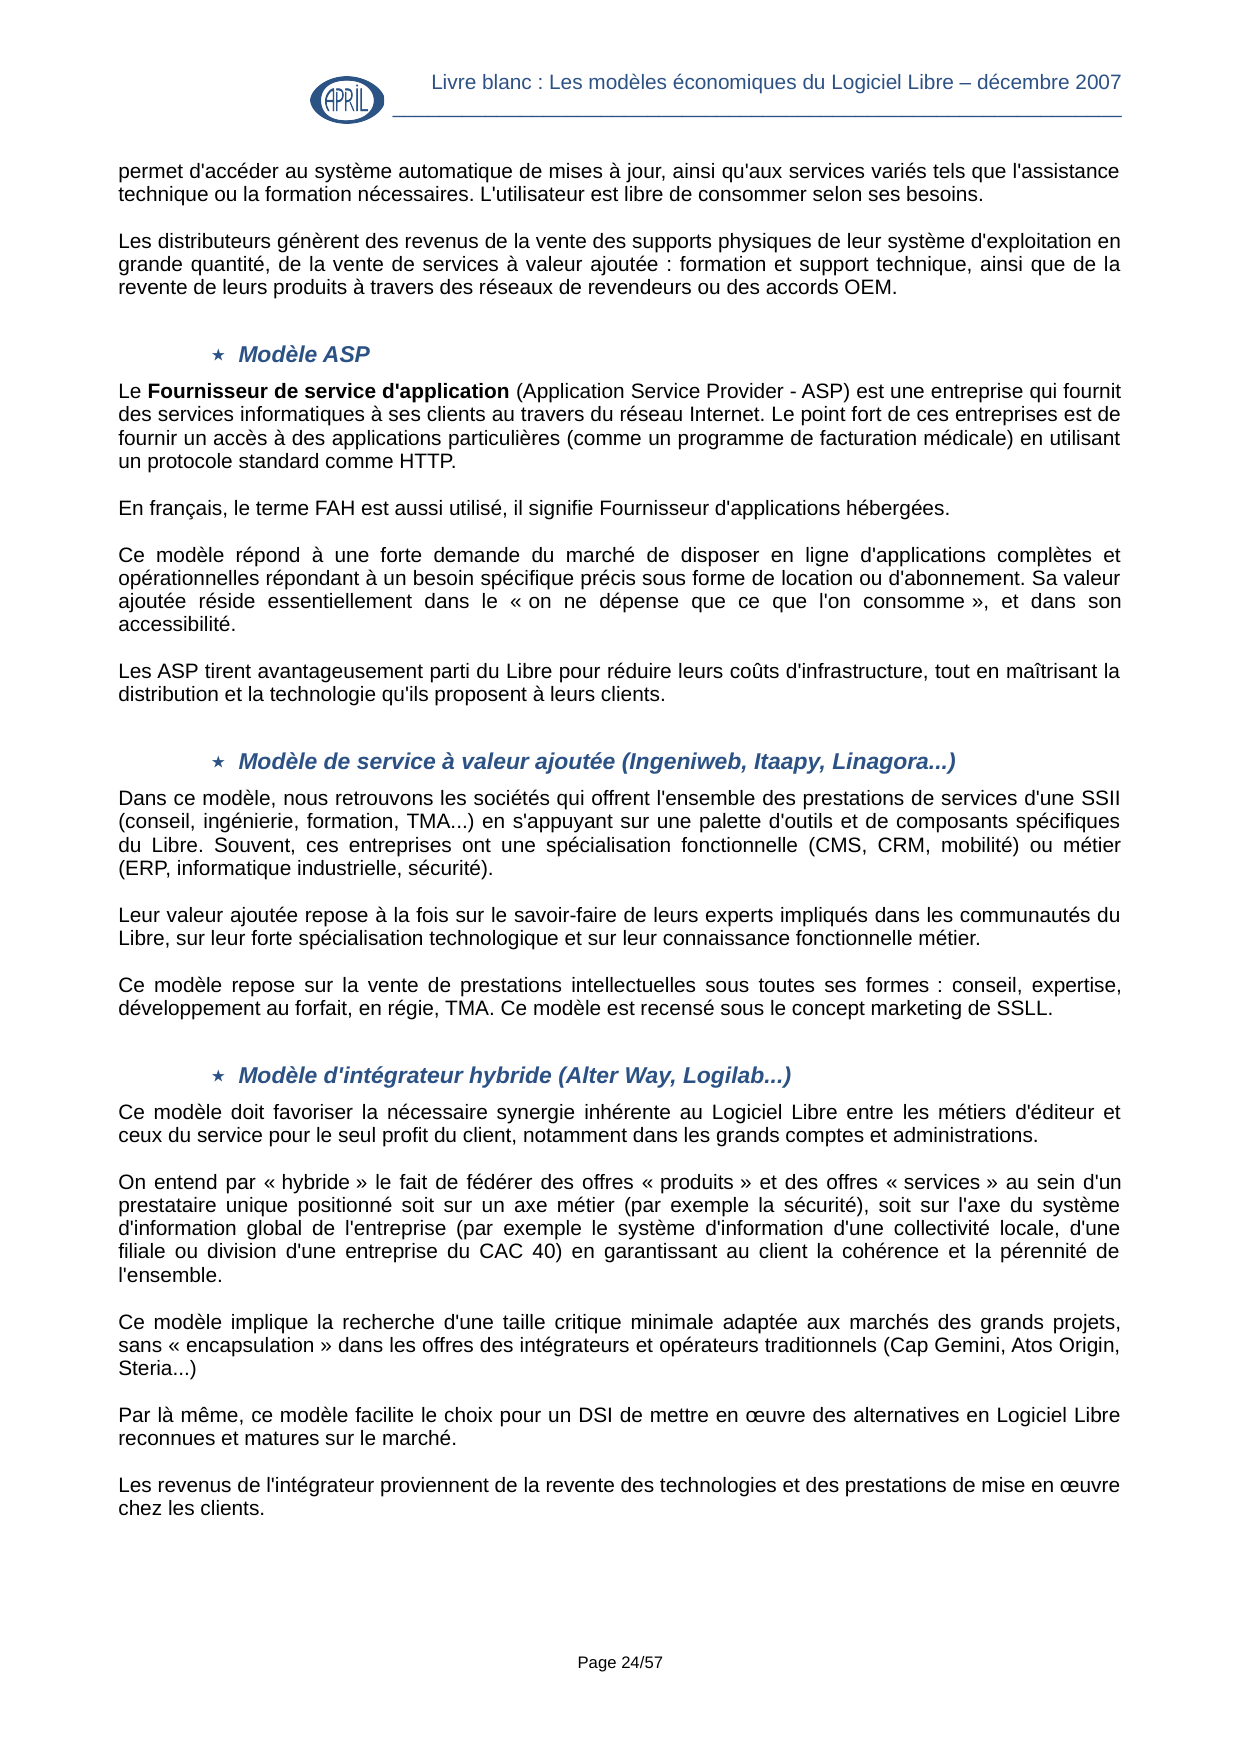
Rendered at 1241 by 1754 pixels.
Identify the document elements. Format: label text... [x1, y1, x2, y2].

text Leur valeur ajoutée repose à la fois sur le savoir-faire de leurs experts impliqués dans les communautés du Libre, sur leur forte spécialisation technologique et sur leur connaissance fonctionnelle métier. [118, 903, 1122, 950]
picture [310, 76, 385, 124]
subtitle Modèle ASP [165, 342, 1122, 367]
text Par là même, ce modèle facilite le choix pour un DSI de mettre en œuvre des alternatives en Logiciel Libre reconnues et matures sur le marché. [118, 1403, 1122, 1450]
text Les revenus de l'intégrateur proviennent de la revente des technologies et des prestations de mise en œuvre chez les clients. [118, 1474, 1122, 1520]
text Ce modèle répond à une forte demande du marché de disposer en ligne d'applications complètes et opérationnelles répondant à un besoin spécifique précis sous forme de location ou d'abonnement. Sa valeur ajoutée réside essentiellement dans le « on ne dépense que ce que l'on consomme », et dans son accessibilité. [118, 543, 1122, 636]
text Ce modèle repose sur la vente de prestations intellectuelles sous toutes ses formes : conseil, expertise, développement au forfait, en régie, TMA. Ce modèle est recensé sous le concept marketing de SSLL. [118, 973, 1122, 1020]
subtitle Modèle de service à valeur ajoutée (Ingeniweb, Itaapy, Linagora...) [165, 749, 1122, 774]
text On entend par « hybride » le fait de fédérer des offres « produits » et des offres « services » au sein d'un prestataire unique positionné soit sur un axe métier (par exemple la sécurité), soit sur l'axe du système d'information global de l'entreprise (par exemple le système d'information d'une collectivité locale, d'une filiale ou division d'une entreprise du CAC 40) en garantissant au client la cohérence et la pérennité de l'ensemble. [118, 1170, 1122, 1287]
text Le Fournisseur de service d'application (Application Service Provider - ASP) est une entreprise qui fournit des services informatiques à ses clients au travers du réseau Internet. Le point fort de ces entreprises est de fournir un accès à des applications particulières (comme un programme de facturation médicale) en utilisant un protocole standard comme HTTP. [118, 380, 1122, 473]
text En français, le terme FAH est aussi utilisé, il signifie Fournisseur d'applications hébergées. [118, 496, 1122, 519]
text Ce modèle doit favoriser la nécessaire synergie inhérente au Logiciel Libre entre les métiers d'éditeur et ceux du service pour le seul profit du client, notamment dans les grands comptes et administrations. [118, 1100, 1122, 1147]
text Dans ce modèle, nous retrouvons les sociétés qui offrent l'ensemble des prestations de services d'une SSII (conseil, ingénierie, formation, TMA...) en s'appuyant sur une palette d'outils et de composants spécifiques du Libre. Souvent, ces entreprises ont une spécialisation fonctionnelle (CMS, CRM, mobilité) ou métier (ERP, informatique industrielle, sécurité). [118, 787, 1122, 879]
text Ce modèle implique la recherche d'une taille critique minimale adaptée aux marchés des grands projets, sans « encapsulation » dans les offres des intégrateurs et opérateurs traditionnels (Cap Gemini, Atos Origin, Steria...) [118, 1310, 1122, 1380]
text Les ASP tirent avantageusement parti du Libre pour réduire leurs coûts d'infrastructure, tout en maîtrisant la distribution et la technologie qu'ils proposent à leurs clients. [118, 660, 1122, 706]
text Les distributeurs génèrent des revenus de la vente des supports physiques de leur système d'exploitation en grande quantité, de la vente de services à valeur ajoutée : formation et support technique, ainsi que de la revente de leurs produits à travers des réseaux de revendeurs ou des accords OEM. [118, 229, 1122, 299]
subtitle Modèle d'intégrateur hybride (Alter Way, Logilab...) [165, 1062, 1122, 1088]
text permet d'accéder au système automatique de mises à jour, ainsi qu'aux services variés tels que l'assistance technique ou la formation nécessaires. L'utilisateur est libre de consommer selon ses besoins. [118, 159, 1122, 206]
